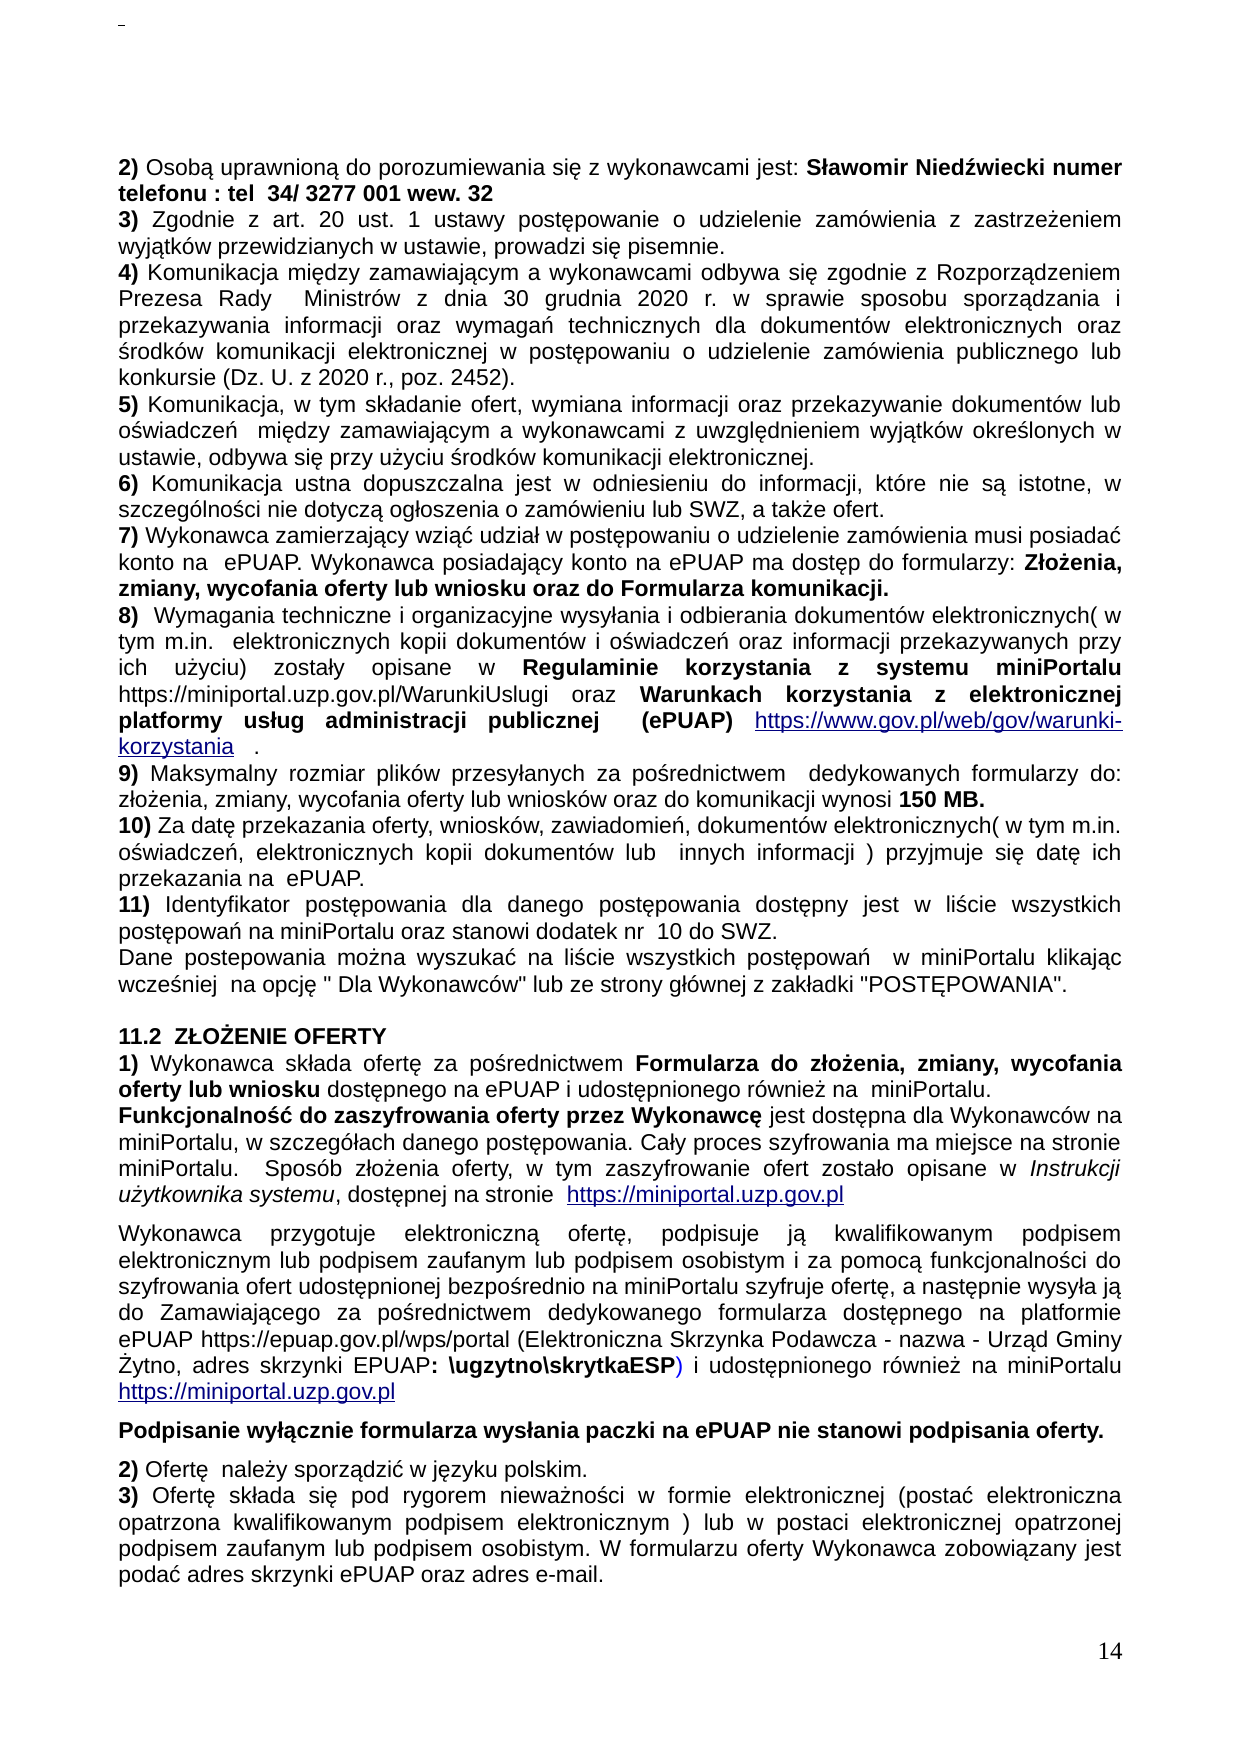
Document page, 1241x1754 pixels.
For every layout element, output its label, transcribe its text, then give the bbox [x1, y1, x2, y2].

text Dane postepowania można wyszukać na liście wszystkich postępowań w miniPortalu klikając wcześniej na opcję " Dla Wykonawców" lub ze strony głównej z zakładki "POSTĘPOWANIA". [118, 944, 1122, 997]
text 6) Komunikacja ustna dopuszczalna jest w odniesieniu do informacji, które nie są istotne, w szczególności nie dotyczą ogłoszenia o zamówieniu lub SWZ, a także ofert. [118, 470, 1122, 522]
text 2) Osobą uprawnioną do porozumiewania się z wykonawcami jest: Sławomir Niedźwiecki numer telefonu : tel 34/ 3277 001 wew. 32 [118, 153, 1122, 206]
text 11) Identyfikator postępowania dla danego postępowania dostępny jest w liście wszystkich postępowań na miniPortalu oraz stanowi dodatek nr 10 do SWZ. [118, 891, 1122, 944]
text 3) Zgodnie z art. 20 ust. 1 ustawy postępowanie o udzielenie zamówienia z zastrzeżeniem wyjątków przewidzianych w ustawie, prowadzi się pisemnie. [118, 206, 1122, 259]
text 3) Ofertę składa się pod rygorem nieważności w formie elektronicznej (postać elektroniczna opatrzona kwalifikowanym podpisem elektronicznym ) lub w postaci elektronicznej opatrzonej podpisem zaufanym lub podpisem osobistym. W formularzu oferty Wykonawca zobowiązany jest podać adres skrzynki ePUAP oraz adres e-mail. [118, 1482, 1122, 1588]
text 2) Ofertę należy sporządzić w języku polskim. [118, 1456, 1122, 1482]
text 10) Za datę przekazania oferty, wniosków, zawiadomień, dokumentów elektronicznych( w tym m.in. oświadczeń, elektronicznych kopii dokumentów lub innych informacji ) przyjmuje się datę ich przekazania na ePUAP. [118, 812, 1122, 891]
text 8) Wymagania techniczne i organizacyjne wysyłania i odbierania dokumentów elektronicznych( w tym m.in. elektronicznych kopii dokumentów i oświadczeń oraz informacji przekazywanych przy ich użyciu) zostały opisane w Regulaminie korzystania z systemu miniPortalu https://miniportal.uzp.gov.pl/WarunkiUslugi oraz Warunkach korzystania z elektronicznej platformy usług administracji publicznej (ePUAP) https://www.gov.pl/web/gov/warunki-korzystania . [118, 602, 1122, 760]
text Podpisanie wyłącznie formularza wysłania paczki na ePUAP nie stanowi podpisania oferty. [118, 1417, 1122, 1443]
text 1) Wykonawca składa ofertę za pośrednictwem Formularza do złożenia, zmiany, wycofania oferty lub wniosku dostępnego na ePUAP i udostępnionego również na miniPortalu. [118, 1049, 1122, 1102]
text 5) Komunikacja, w tym składanie ofert, wymiana informacji oraz przekazywanie dokumentów lub oświadczeń między zamawiającym a wykonawcami z uwzględnieniem wyjątków określonych w ustawie, odbywa się przy użyciu środków komunikacji elektronicznej. [118, 391, 1122, 470]
text Funkcjonalność do zaszyfrowania oferty przez Wykonawcę jest dostępna dla Wykonawców na miniPortalu, w szczegółach danego postępowania. Cały proces szyfrowania ma miejsce na stronie miniPortalu. Sposób złożenia oferty, w tym zaszyfrowanie ofert zostało opisane w Instrukcji użytkownika systemu, dostępnej na stronie https://miniportal.uzp.gov.pl [118, 1102, 1122, 1208]
text Wykonawca przygotuje elektroniczną ofertę, podpisuje ją kwalifikowanym podpisem elektronicznym lub podpisem zaufanym lub podpisem osobistym i za pomocą funkcjonalności do szyfrowania ofert udostępnionej bezpośrednio na miniPortalu szyfruje ofertę, a następnie wysyła ją do Zamawiającego za pośrednictwem dedykowanego formularza dostępnego na platformie ePUAP https://epuap.gov.pl/wps/portal (Elektroniczna Skrzynka Podawcza - nazwa - Urząd Gminy Żytno, adres skrzynki EPUAP: \ugzytno\skrytkaESP) i udostępnionego również na miniPortalu https://miniportal.uzp.gov.pl [118, 1220, 1122, 1405]
text 4) Komunikacja między zamawiającym a wykonawcami odbywa się zgodnie z Rozporządzeniem Prezesa Rady Ministrów z dnia 30 grudnia 2020 r. w sprawie sposobu sporządzania i przekazywania informacji oraz wymagań technicznych dla dokumentów elektronicznych oraz środków komunikacji elektronicznej w postępowaniu o udzielenie zamówienia publicznego lub konkursie (Dz. U. z 2020 r., poz. 2452). [118, 259, 1122, 391]
text 7) Wykonawca zamierzający wziąć udział w postępowaniu o udzielenie zamówienia musi posiadać konto na ePUAP. Wykonawca posiadający konto na ePUAP ma dostęp do formularzy: Złożenia, zmiany, wycofania oferty lub wniosku oraz do Formularza komunikacji. [118, 522, 1122, 602]
text 9) Maksymalny rozmiar plików przesyłanych za pośrednictwem dedykowanych formularzy do: złożenia, zmiany, wycofania oferty lub wniosków oraz do komunikacji wynosi 150 MB. [118, 760, 1122, 812]
text 11.2 ZŁOŻENIE OFERTY [118, 1023, 1122, 1049]
